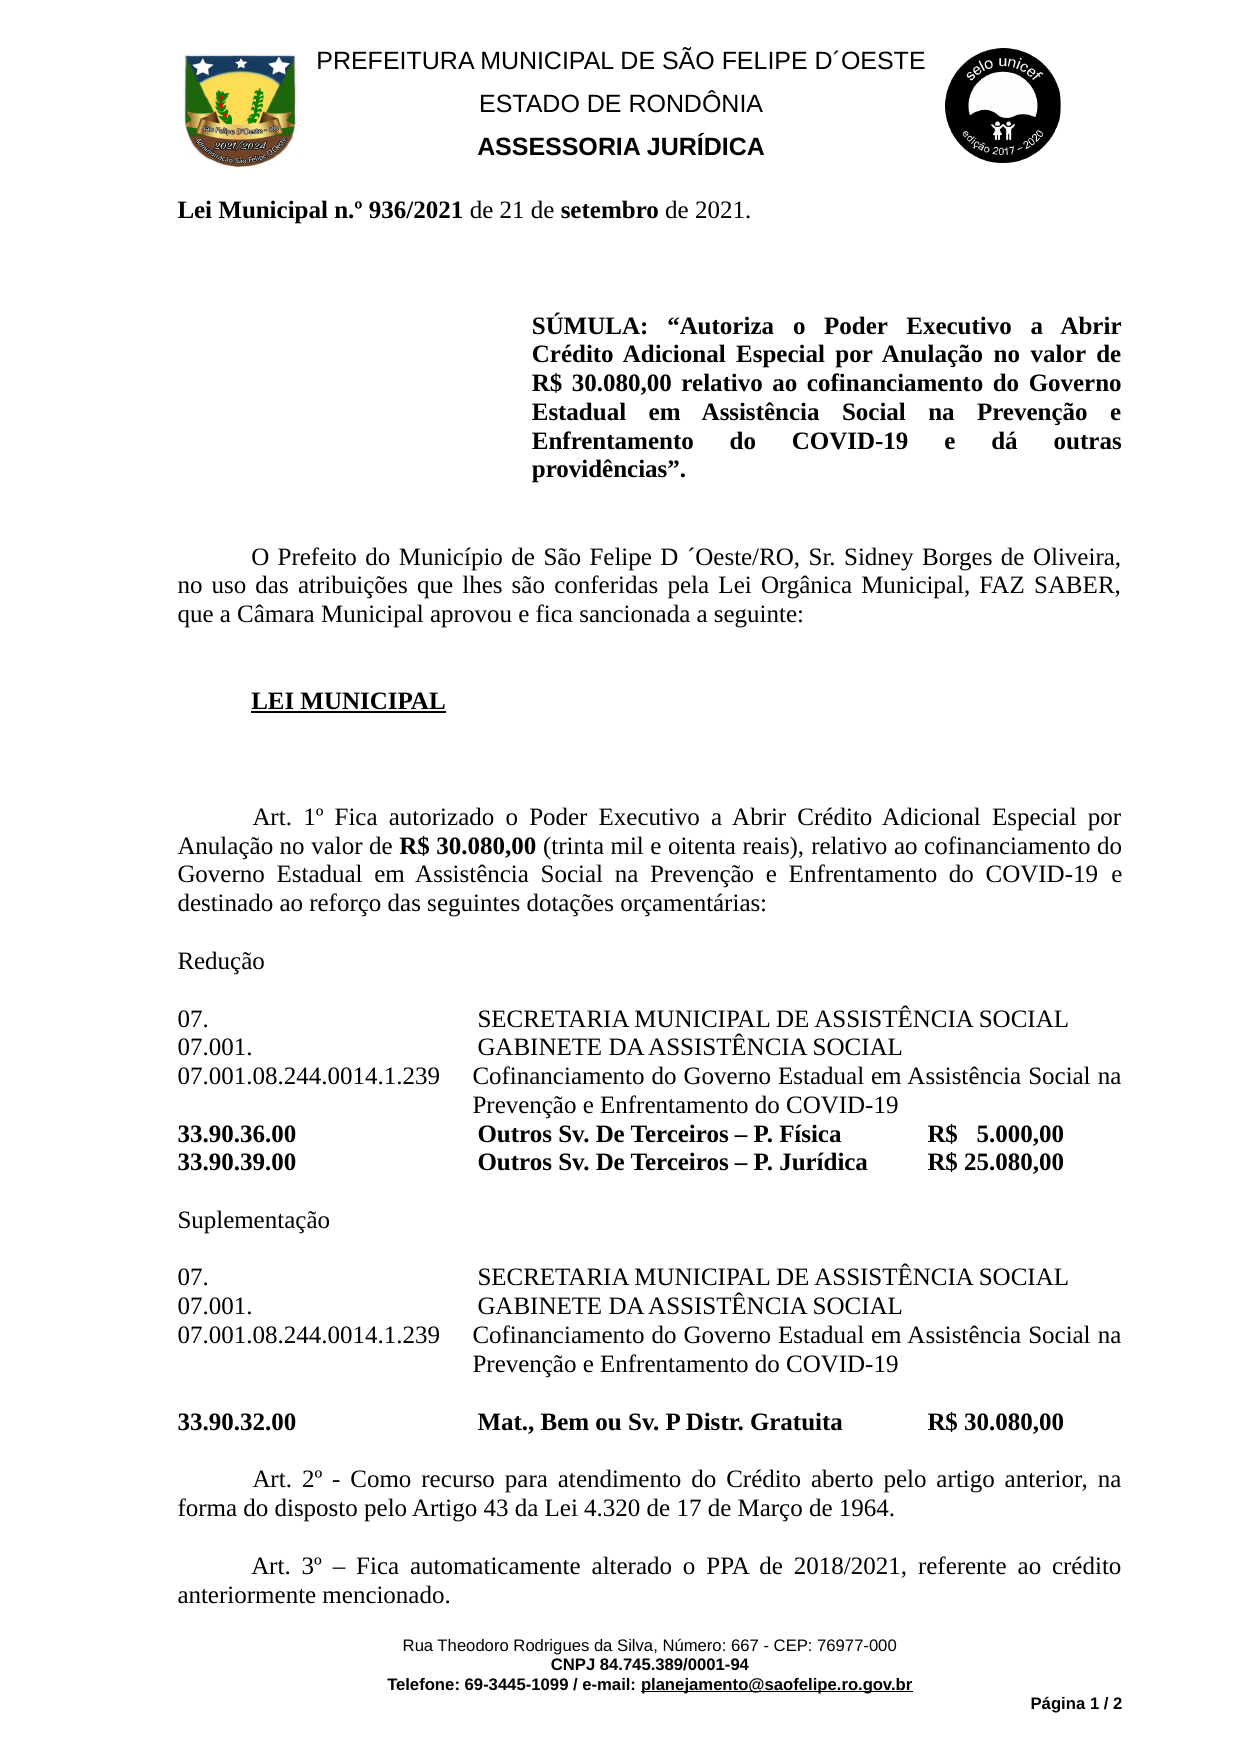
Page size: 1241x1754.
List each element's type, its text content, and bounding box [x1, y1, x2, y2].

text Redução [177, 946, 1122, 975]
text Lei Municipal n.º 936/2021 de 21 de setembro de 2021. [177, 195, 1122, 224]
text 07.001.08.244.0014.1.239 Cofinanciamento do Governo Estadual em Assistência Social na Prevenção e Enfrentamento do COVID-19 [177, 1061, 1122, 1119]
text 07.001.08.244.0014.1.239 Cofinanciamento do Governo Estadual em Assistência Social na Prevenção e Enfrentamento do COVID-19 [177, 1320, 1122, 1377]
text 33.90.39.00 Outros Sv. De Terceiros – P. Jurídica R$ 25.080,00 [177, 1147, 1122, 1176]
text Art. 2º - Como recurso para atendimento do Crédito aberto pelo artigo anterior, na forma do disposto pelo Artigo 43 da Lei 4.320 de 17 de Março de 1964. [177, 1464, 1122, 1522]
text 33.90.36.00 Outros Sv. De Terceiros – P. Física R$ 5.000,00 [177, 1119, 1122, 1147]
picture [178, 53, 301, 170]
picture [945, 48, 1061, 163]
text Art. 1º Fica autorizado o Poder Executivo a Abrir Crédito Adicional Especial por Anulação no valor de R$ 30.080,00 (trinta mil e oitenta reais), relativo ao cofinanciamento do Governo Estadual em Assistência Social na Prevenção e Enfrentamento do COVID-19 e destinado ao reforço das seguintes dotações orçamentárias: [177, 802, 1122, 917]
text 07. SECRETARIA MUNICIPAL DE ASSISTÊNCIA SOCIAL [177, 1262, 1122, 1291]
text LEI MUNICIPAL [177, 686, 1122, 715]
text 07.001. GABINETE DA ASSISTÊNCIA SOCIAL [177, 1032, 1122, 1061]
text Suplementação [177, 1205, 1122, 1234]
text SÚMULA: “Autoriza o Poder Executivo a Abrir Crédito Adicional Especial por Anulação no valor de R$ 30.080,00 relativo ao cofinanciamento do Governo Estadual em Assistência Social na Prevenção e Enfrentamento do COVID-19 e dá outras providências”. [532, 311, 1122, 483]
text 07.001. GABINETE DA ASSISTÊNCIA SOCIAL [177, 1291, 1122, 1320]
text Art. 3º – Fica automaticamente alterado o PPA de 2018/2021, referente ao crédito anteriormente mencionado. [177, 1551, 1122, 1609]
text O Prefeito do Município de São Felipe D ´Oeste/RO, Sr. Sidney Borges de Oliveira, no uso das atribuições que lhes são conferidas pela Lei Orgânica Municipal, FAZ SABER, que a Câmara Municipal aprovou e fica sancionada a seguinte: [177, 542, 1122, 628]
text 07. SECRETARIA MUNICIPAL DE ASSISTÊNCIA SOCIAL [177, 1004, 1122, 1032]
text 33.90.32.00 Mat., Bem ou Sv. P Distr. Gratuita R$ 30.080,00 [177, 1407, 1122, 1435]
